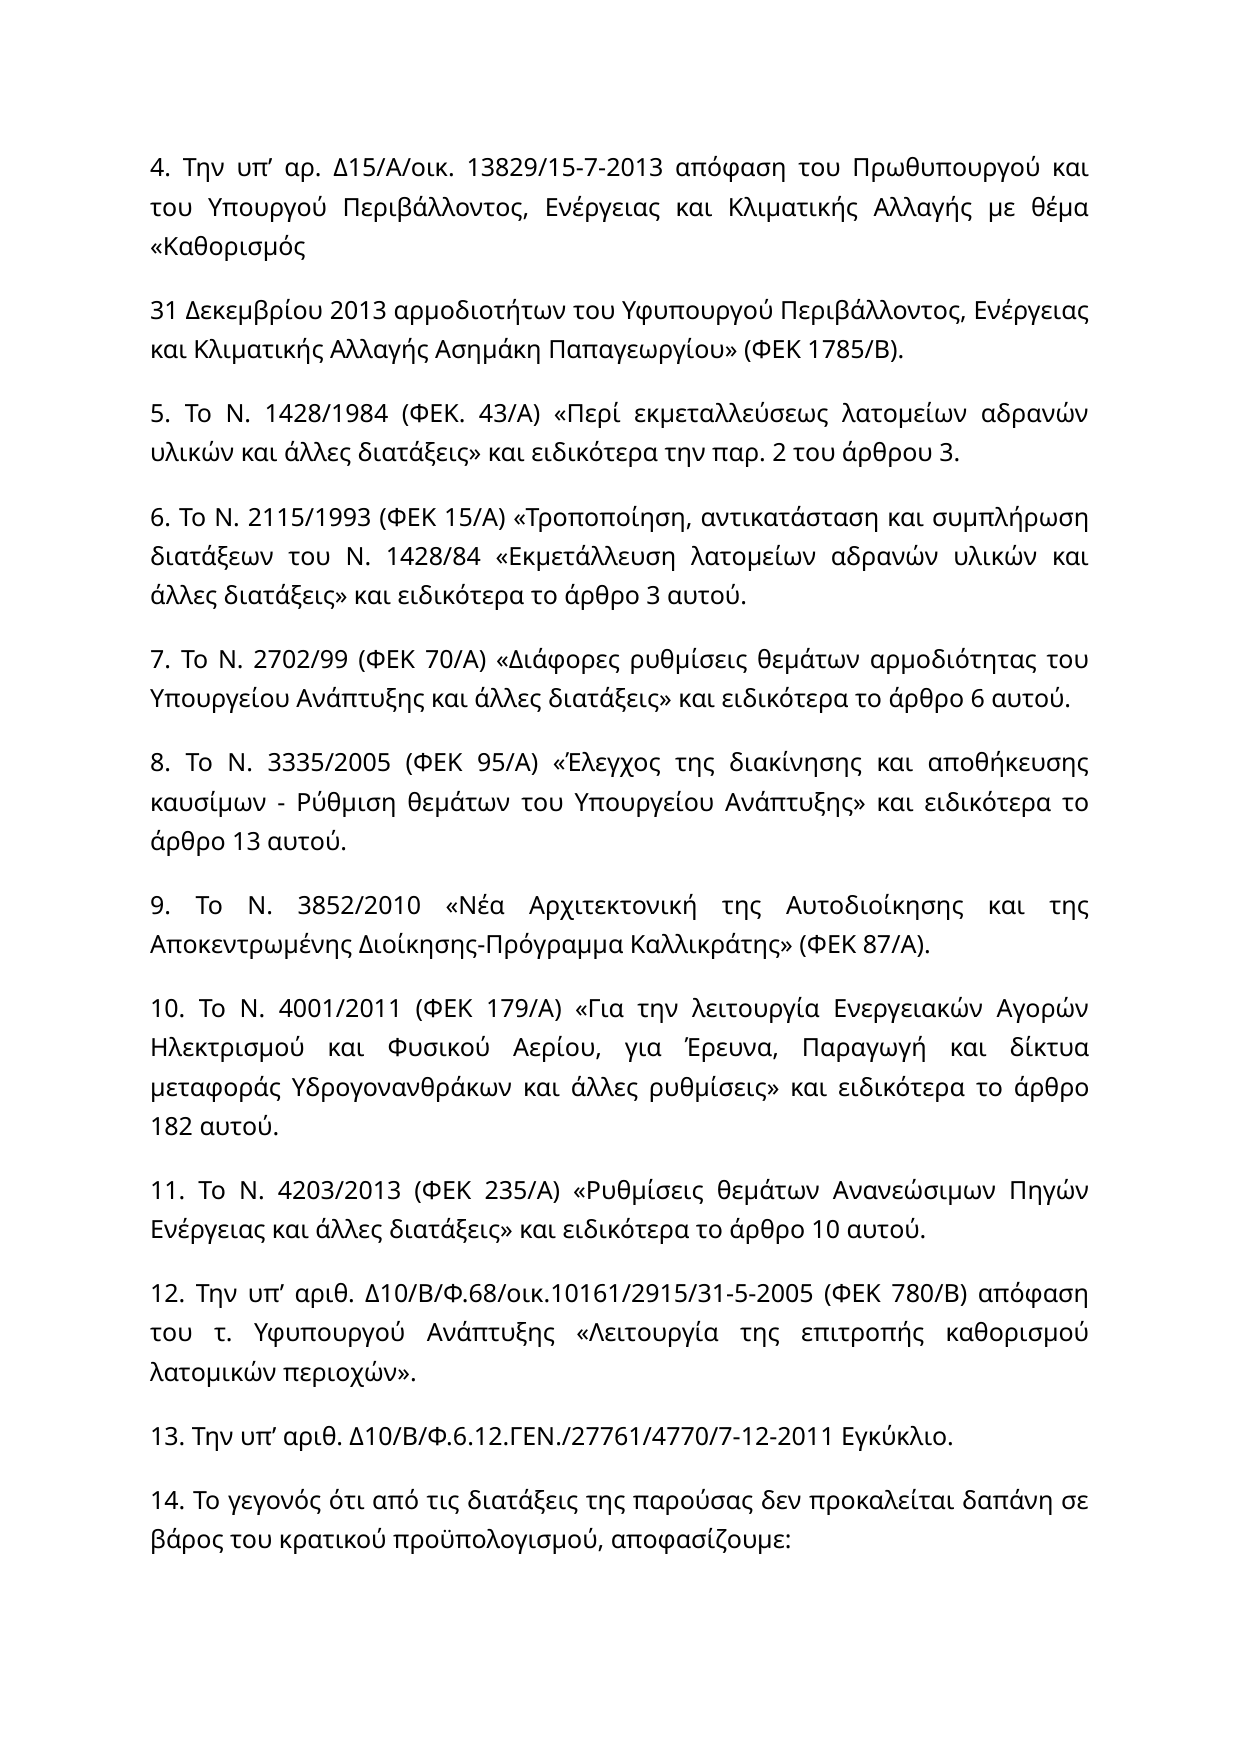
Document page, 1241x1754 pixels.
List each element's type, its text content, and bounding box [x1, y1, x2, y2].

text 10. Το Ν. 4001/2011 (ΦΕΚ 179/Α) «Για την λειτουργία Ενεργειακών Αγορών Ηλεκτρισμού και Φυσικού Αερίου, για Έρευνα, Παραγωγή και δίκτυα μεταφοράς Υδρογονανθράκων και άλλες ρυθμίσεις» και ειδικότερα το άρθρο 182 αυτού. [150, 991, 1090, 1142]
text 31 Δεκεμβρίου 2013 αρμοδιοτήτων του Υφυπουργού Περιβάλλοντος, Ενέργειας και Κλιματικής Αλλαγής Ασημάκη Παπαγεωργίου» (ΦΕΚ 1785/Β). [150, 292, 1090, 366]
text 13. Την υπ’ αριθ. Δ10/Β/Φ.6.12.ΓΕΝ./27761/4770/7-12-2011 Εγκύκλιο. [150, 1418, 1090, 1452]
text 12. Την υπ’ αριθ. Δ10/Β/Φ.68/οικ.10161/2915/31-5-2005 (ΦΕΚ 780/Β) απόφαση του τ. Υφυπουργού Ανάπτυξης «Λειτουργία της επιτροπής καθορισμού λατομικών περιοχών». [150, 1276, 1090, 1388]
text 7. Το Ν. 2702/99 (ΦΕΚ 70/Α) «Διάφορες ρυθμίσεις θεμάτων αρμοδιότητας του Υπουργείου Ανάπτυξης και άλλες διατάξεις» και ειδικότερα το άρθρο 6 αυτού. [150, 642, 1090, 715]
text 4. Την υπ’ αρ. Δ15/Α/οικ. 13829/15-7-2013 απόφαση του Πρωθυπουργού και του Υπουργού Περιβάλλοντος, Ενέργειας και Κλιματικής Αλλαγής με θέμα «Καθορισμός [150, 150, 1090, 262]
text 14. Το γεγονός ότι από τις διατάξεις της παρούσας δεν προκαλείται δαπάνη σε βάρος του κρατικού προϋπολογισμού, αποφασίζουμε: [150, 1482, 1090, 1556]
text 8. Το Ν. 3335/2005 (ΦΕΚ 95/Α) «Έλεγχος της διακίνησης και αποθήκευσης καυσίμων - Ρύθμιση θεμάτων του Υπουργείου Ανάπτυξης» και ειδικότερα το άρθρο 13 αυτού. [150, 745, 1090, 857]
text 6. Το Ν. 2115/1993 (ΦΕΚ 15/Α) «Τροποποίηση, αντικατάσταση και συμπλήρωση διατάξεων του Ν. 1428/84 «Εκμετάλλευση λατομείων αδρανών υλικών και άλλες διατάξεις» και ειδικότερα το άρθρο 3 αυτού. [150, 499, 1090, 612]
text 11. Το Ν. 4203/2013 (ΦΕΚ 235/Α) «Ρυθμίσεις θεμάτων Ανανεώσιμων Πηγών Ενέργειας και άλλες διατάξεις» και ειδικότερα το άρθρο 10 αυτού. [150, 1172, 1090, 1246]
text 9. Το Ν. 3852/2010 «Νέα Αρχιτεκτονική της Αυτοδιοίκησης και της Αποκεντρωμένης Διοίκησης-Πρόγραμμα Καλλικράτης» (ΦΕΚ 87/Α). [150, 887, 1090, 961]
text 5. Το Ν. 1428/1984 (ΦΕΚ. 43/Α) «Περί εκμεταλλεύσεως λατομείων αδρανών υλικών και άλλες διατάξεις» και ειδικότερα την παρ. 2 του άρθρου 3. [150, 396, 1090, 469]
